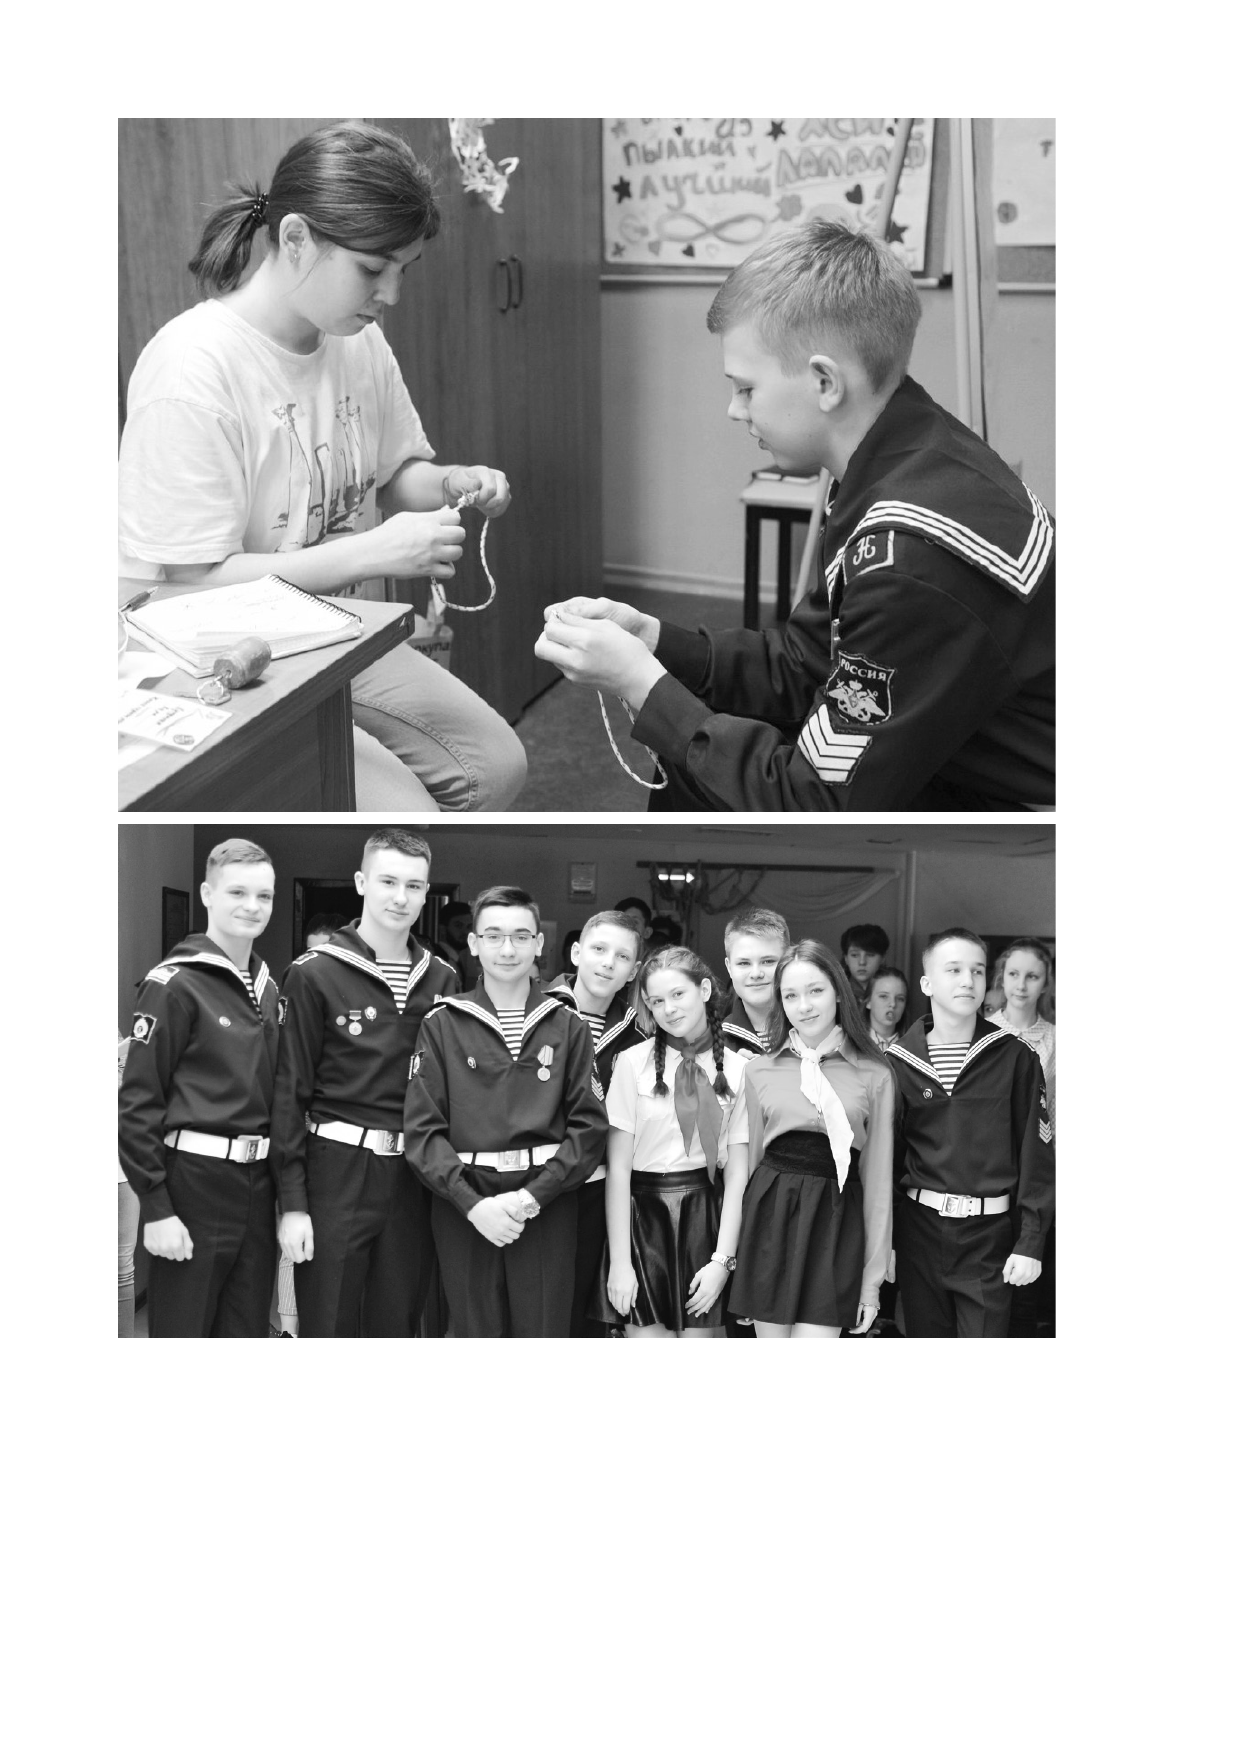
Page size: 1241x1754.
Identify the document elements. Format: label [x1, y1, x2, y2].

picture [118, 824, 1056, 1338]
picture [118, 118, 1056, 812]
